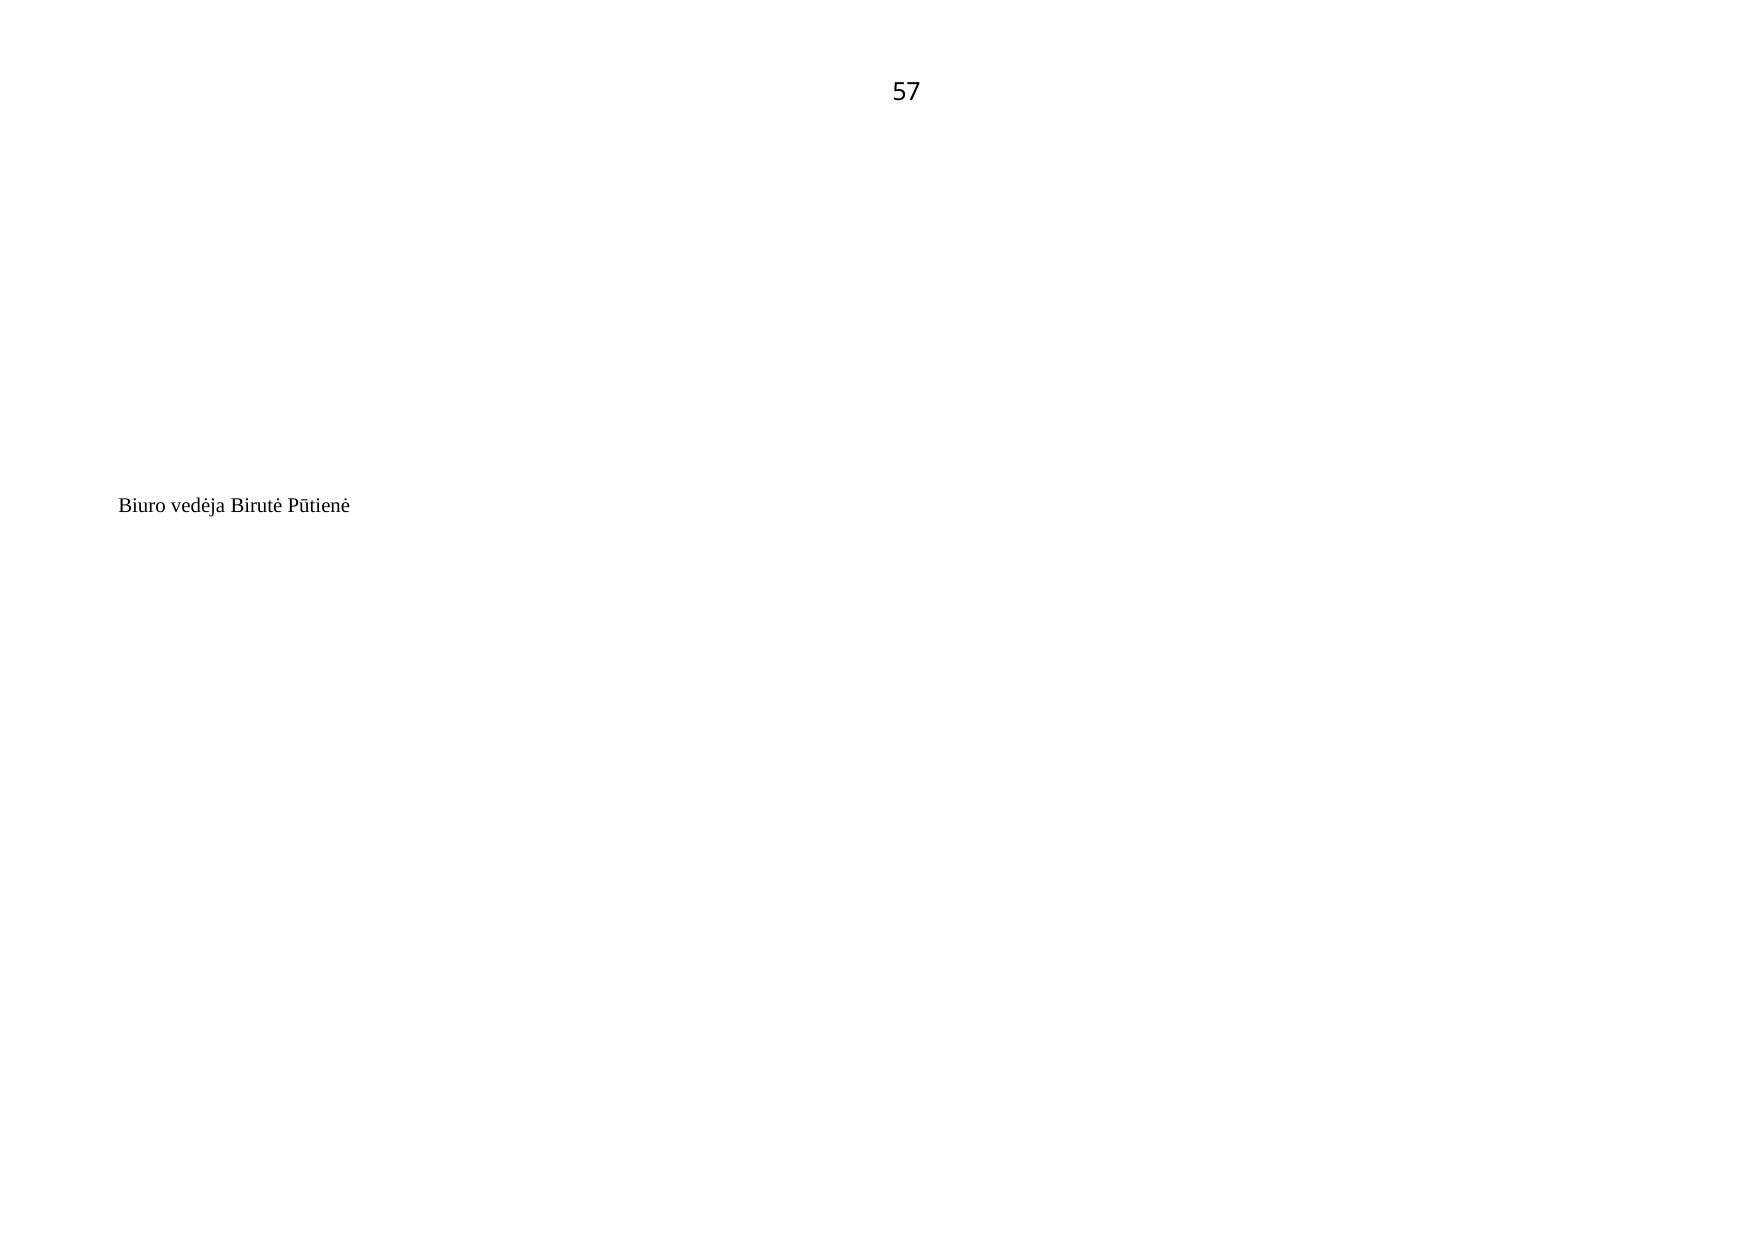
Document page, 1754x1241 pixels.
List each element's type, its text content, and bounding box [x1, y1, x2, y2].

text Biuro vedėja Birutė Pūtienė [118, 493, 1695, 517]
